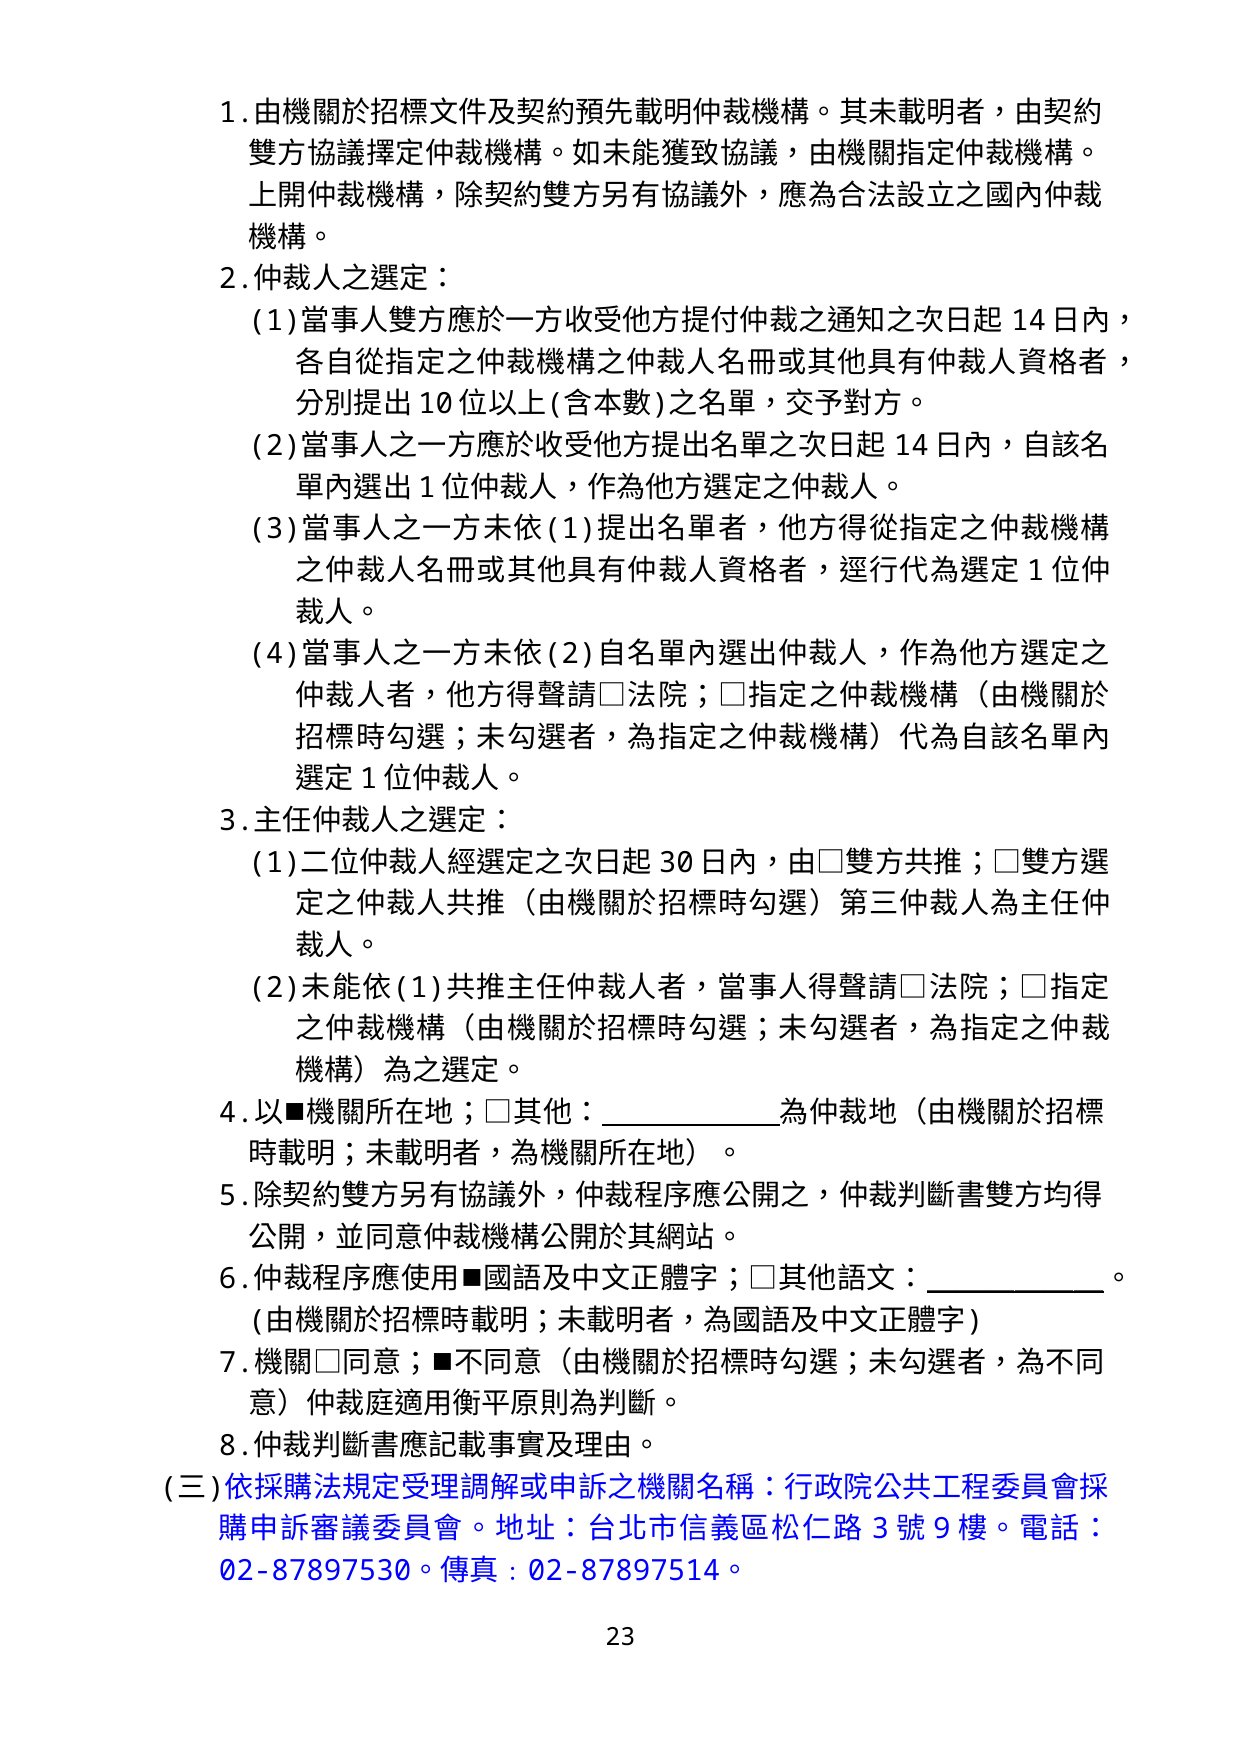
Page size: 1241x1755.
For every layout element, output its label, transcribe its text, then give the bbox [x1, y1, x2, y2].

text 1.由機關於招標文件及契約預先載明仲裁機構。其未載明者，由契約雙方協議擇定仲裁機構。如未能獲致協議，由機關指定仲裁機構。上開仲裁機構，除契約雙方另有協議外，應為合法設立之國內仲裁機構。 [218, 89, 1104, 255]
text 7.機關□同意；不同意（由機關於招標時勾選；未勾選者，為不同意）仲裁庭適用衡平原則為判斷。 [218, 1339, 1104, 1422]
text (1)當事人雙方應於一方收受他方提付仲裁之通知之次日起14日內，各自從指定之仲裁機構之仲裁人名冊或其他具有仲裁人資格者，分別提出10位以上(含本數)之名單，交予對方。 [248, 297, 1110, 422]
text 2.仲裁人之選定： [218, 255, 1104, 297]
text (2)當事人之一方應於收受他方提出名單之次日起14日內，自該名單內選出1位仲裁人，作為他方選定之仲裁人。 [248, 422, 1110, 505]
text (三)依採購法規定受理調解或申訴之機關名稱：行政院公共工程委員會採購申訴審議委員會。地址：台北市信義區松仁路3號9樓。電話：02-87897530。傳真﹕02-87897514。 [159, 1464, 1110, 1589]
text 8.仲裁判斷書應記載事實及理由。 [218, 1422, 1104, 1464]
text 6.仲裁程序應使用國語及中文正體字；□其他語文：＿＿＿＿＿＿。(由機關於招標時載明；未載明者，為國語及中文正體字) [218, 1255, 1104, 1339]
text 5.除契約雙方另有協議外，仲裁程序應公開之，仲裁判斷書雙方均得公開，並同意仲裁機構公開於其網站。 [218, 1172, 1104, 1255]
text 4.以機關所在地；□其他：＿＿＿＿＿＿為仲裁地（由機關於招標時載明；未載明者，為機關所在地）。 [218, 1089, 1104, 1172]
text (4)當事人之一方未依(2)自名單內選出仲裁人，作為他方選定之仲裁人者，他方得聲請□法院；□指定之仲裁機構（由機關於招標時勾選；未勾選者，為指定之仲裁機構）代為自該名單內選定1位仲裁人。 [248, 630, 1110, 797]
text (3)當事人之一方未依(1)提出名單者，他方得從指定之仲裁機構之仲裁人名冊或其他具有仲裁人資格者，逕行代為選定1位仲裁人。 [248, 505, 1110, 630]
text 3.主任仲裁人之選定： [218, 797, 1104, 839]
text (1)二位仲裁人經選定之次日起30日內，由□雙方共推；□雙方選定之仲裁人共推（由機關於招標時勾選）第三仲裁人為主任仲裁人。 [248, 839, 1110, 964]
text (2)未能依(1)共推主任仲裁人者，當事人得聲請□法院；□指定之仲裁機構（由機關於招標時勾選；未勾選者，為指定之仲裁機構）為之選定。 [248, 964, 1110, 1089]
